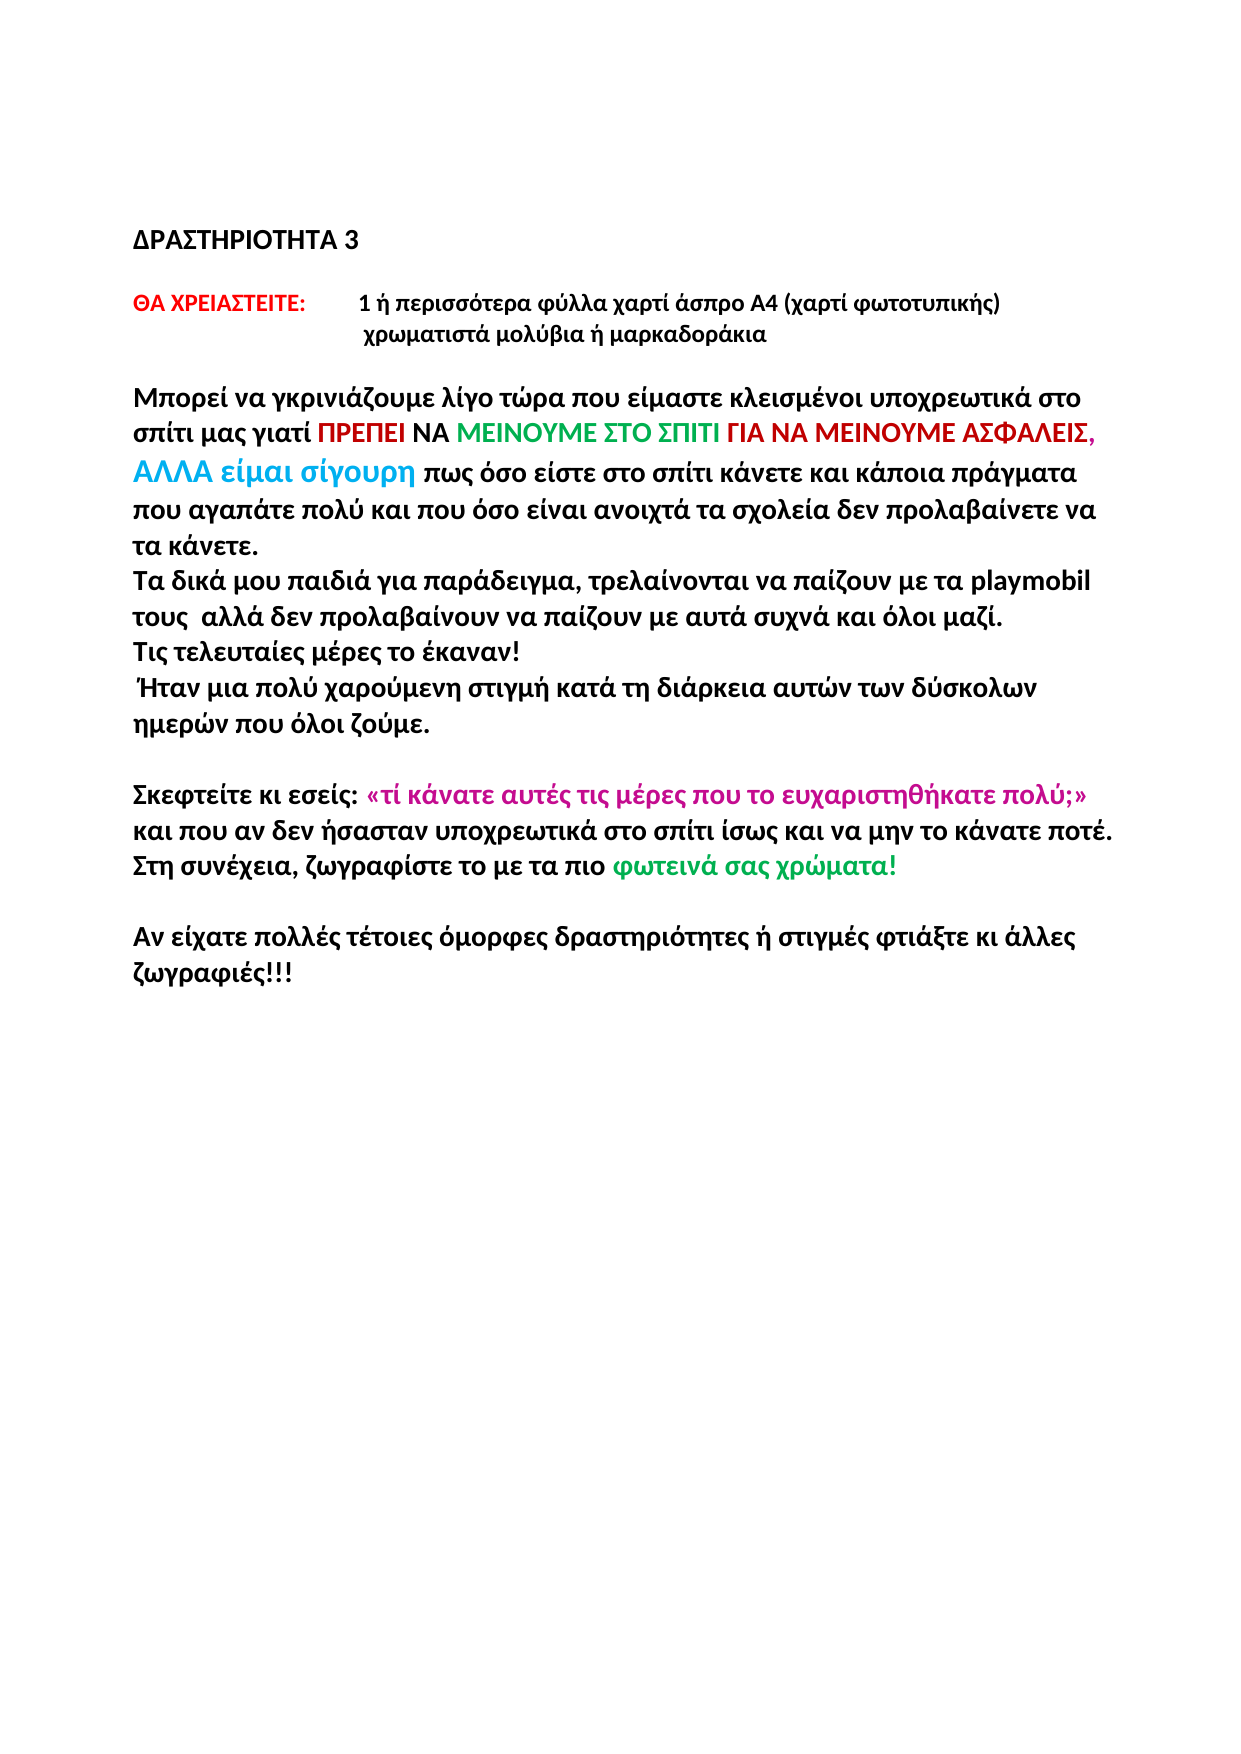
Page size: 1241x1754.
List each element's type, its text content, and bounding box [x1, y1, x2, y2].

text χρωματιστά μολύβια ή μαρκαδοράκια [283, 318, 1152, 348]
text και που αν δεν ήσασταν υποχρεωτικά στο σπίτι ίσως και να μην το κάνατε ποτέ. [133, 812, 1152, 847]
text Ήταν μια πολύ χαρούμενη στιγμή κατά τη διάρκεια αυτών των δύσκολων [133, 669, 1152, 705]
text τα κάνετε. [133, 527, 1152, 562]
text Μπορεί να γκρινιάζουμε λίγο τώρα που είμαστε κλεισμένοι υποχρεωτικά στο [133, 379, 1152, 414]
text Τις τελευταίες μέρες το έκαναν! [133, 633, 1152, 669]
text ΘΑ ΧΡΕΙΑΣΤΕΙΤΕ: 1 ή περισσότερα φύλλα χαρτί άσπρο Α4 (χαρτί φωτοτυπικής) [133, 287, 1152, 318]
text Σκεφτείτε κι εσείς: «τί κάνατε αυτές τις μέρες που το ευχαριστηθήκατε πολύ;» [133, 776, 1152, 812]
text Στη συνέχεια, ζωγραφίστε το με τα πιο φωτεινά σας χρώματα! [133, 847, 1152, 883]
text τους αλλά δεν προλαβαίνουν να παίζουν με αυτά συχνά και όλοι μαζί. [133, 598, 1152, 633]
text Τα δικά μου παιδιά για παράδειγμα, τρελαίνονται να παίζουν με τα playmobil [133, 562, 1152, 598]
text σπίτι μας γιατί ΠΡΕΠΕΙ ΝΑ ΜΕΙΝΟΥΜΕ ΣΤΟ ΣΠΙΤΙ ΓΙΑ ΝΑ ΜΕΙΝΟΥΜΕ ΑΣΦΑΛΕΙΣ, [133, 414, 1152, 450]
text ημερών που όλοι ζούμε. [133, 705, 1152, 740]
text ζωγραφιές!!! [133, 954, 1152, 990]
text Αν είχατε πολλές τέτοιες όμορφες δραστηριότητες ή στιγμές φτιάξτε κι άλλες [133, 918, 1152, 954]
text ΑΛΛΑ είμαι σίγουρη πως όσο είστε στο σπίτι κάνετε και κάποια πράγματα [133, 450, 1152, 491]
text ΔΡΑΣΤΗΡΙΟΤΗΤΑ 3 [133, 221, 1152, 257]
text που αγαπάτε πολύ και που όσο είναι ανοιχτά τα σχολεία δεν προλαβαίνετε να [133, 491, 1152, 527]
